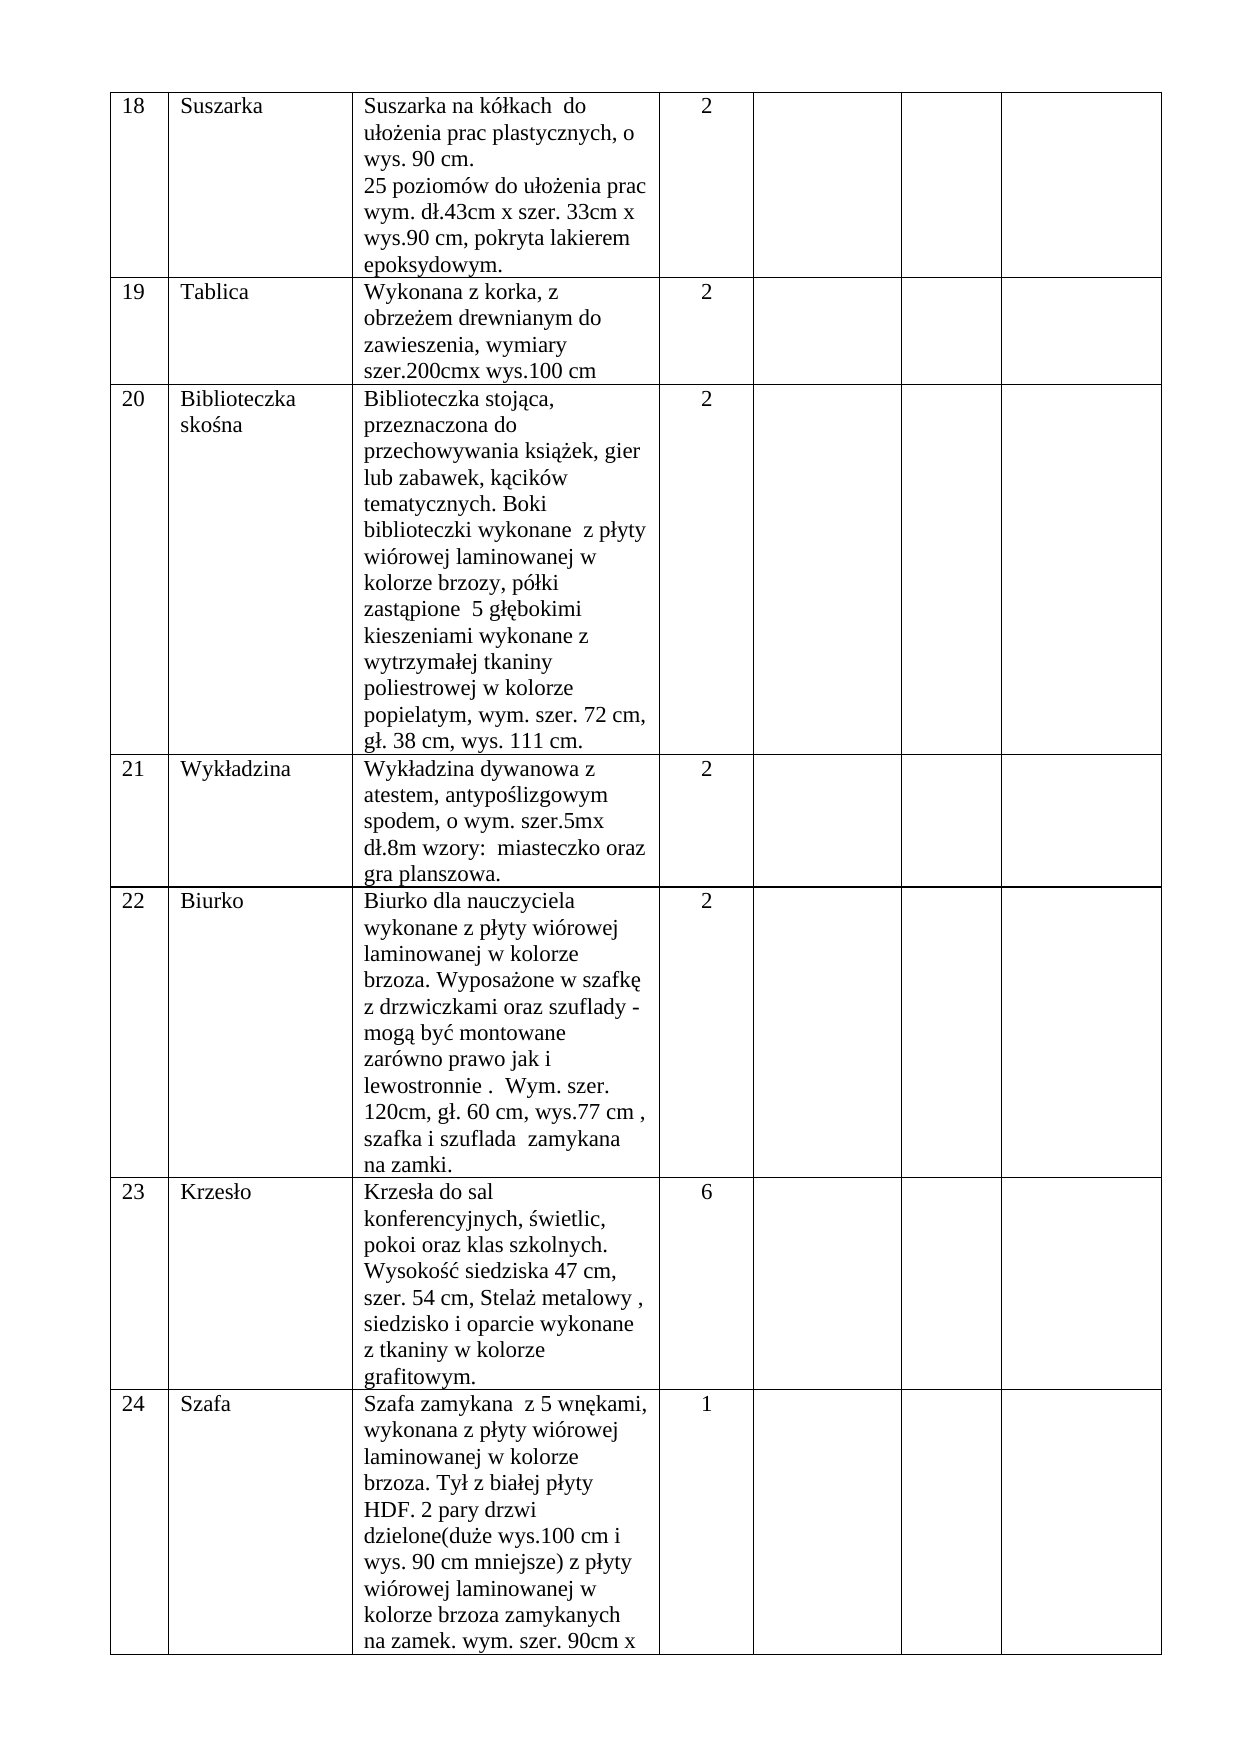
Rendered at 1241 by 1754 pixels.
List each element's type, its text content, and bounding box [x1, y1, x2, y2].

table_cell 18 [111, 93, 168, 277]
table_cell 20 [111, 385, 168, 753]
table_cell [1002, 385, 1161, 753]
table_cell 2 [660, 93, 753, 277]
table_cell Tablica [169, 278, 352, 383]
table_cell Biurko dla nauczyciela wykonane z płyty wiórowej laminowanej w kolorze brzoza. Wyposażone w szafkę z drzwiczkami oraz szuflady - mogą być montowane zarówno prawo jak i lewostronnie . Wym. szer. 120cm, gł. 60 cm, wys.77 cm , szafka i szuflada zamykana na zamki. [353, 888, 659, 1177]
table_cell [902, 888, 1001, 1177]
table_cell [1002, 888, 1161, 1177]
table_cell Wykładzina [169, 755, 352, 886]
table_cell 1 [660, 1390, 753, 1654]
table_cell Krzesła do sal konferencyjnych, świetlic, pokoi oraz klas szkolnych. Wysokość siedziska 47 cm, szer. 54 cm, Stelaż metalowy , siedzisko i oparcie wykonane z tkaniny w kolorze grafitowym. [353, 1178, 659, 1389]
table_cell 19 [111, 278, 168, 383]
table_cell Biblioteczka stojąca, przeznaczona do przechowywania książek, gier lub zabawek, kącików tematycznych. Boki biblioteczki wykonane z płyty wiórowej laminowanej w kolorze brzozy, półki zastąpione 5 głębokimi kieszeniami wykonane z wytrzymałej tkaniny poliestrowej w kolorze popielatym, wym. szer. 72 cm, gł. 38 cm, wys. 111 cm. [353, 385, 659, 753]
table_cell [902, 1178, 1001, 1389]
table_cell [902, 1390, 1001, 1654]
table_cell 21 [111, 755, 168, 886]
table_cell [1002, 1390, 1161, 1654]
table_cell Wykładzina dywanowa z atestem, antypoślizgowym spodem, o wym. szer.5mx dł.8m wzory: miasteczko oraz gra planszowa. [353, 755, 659, 886]
table_cell Szafa [169, 1390, 352, 1654]
table_cell [754, 1390, 901, 1654]
table_cell [754, 755, 901, 886]
table_cell [1002, 755, 1161, 886]
table_cell 23 [111, 1178, 168, 1389]
table_cell 22 [111, 888, 168, 1177]
table_cell Krzesło [169, 1178, 352, 1389]
table_cell 2 [660, 385, 753, 753]
table_cell 6 [660, 1178, 753, 1389]
table_cell [754, 1178, 901, 1389]
table_cell [902, 278, 1001, 383]
table_cell Biurko [169, 888, 352, 1177]
table_cell [754, 93, 901, 277]
table_cell Wykonana z korka, z obrzeżem drewnianym do zawieszenia, wymiary szer.200cmx wys.100 cm [353, 278, 659, 383]
table_cell [754, 888, 901, 1177]
table_cell Szafa zamykana z 5 wnękami, wykonana z płyty wiórowej laminowanej w kolorze brzoza. Tył z białej płyty HDF. 2 pary drzwi dzielone(duże wys.100 cm i wys. 90 cm mniejsze) z płyty wiórowej laminowanej w kolorze brzoza zamykanych na zamek. wym. szer. 90cm x [353, 1390, 659, 1654]
table_cell [902, 755, 1001, 886]
table_cell Biblioteczka skośna [169, 385, 352, 753]
table_cell [1002, 1178, 1161, 1389]
table_cell [902, 385, 1001, 753]
table_cell Suszarka na kółkach do ułożenia prac plastycznych, o wys. 90 cm. 25 poziomów do ułożenia prac wym. dł.43cm x szer. 33cm x wys.90 cm, pokryta lakierem epoksydowym. [353, 93, 659, 277]
table_cell [754, 385, 901, 753]
table_cell [754, 278, 901, 383]
table_cell [1002, 278, 1161, 383]
table_cell 2 [660, 278, 753, 383]
table_cell 2 [660, 888, 753, 1177]
table_cell 24 [111, 1390, 168, 1654]
table_cell 2 [660, 755, 753, 886]
table_cell [1002, 93, 1161, 277]
table_cell Suszarka [169, 93, 352, 277]
table_cell [902, 93, 1001, 277]
